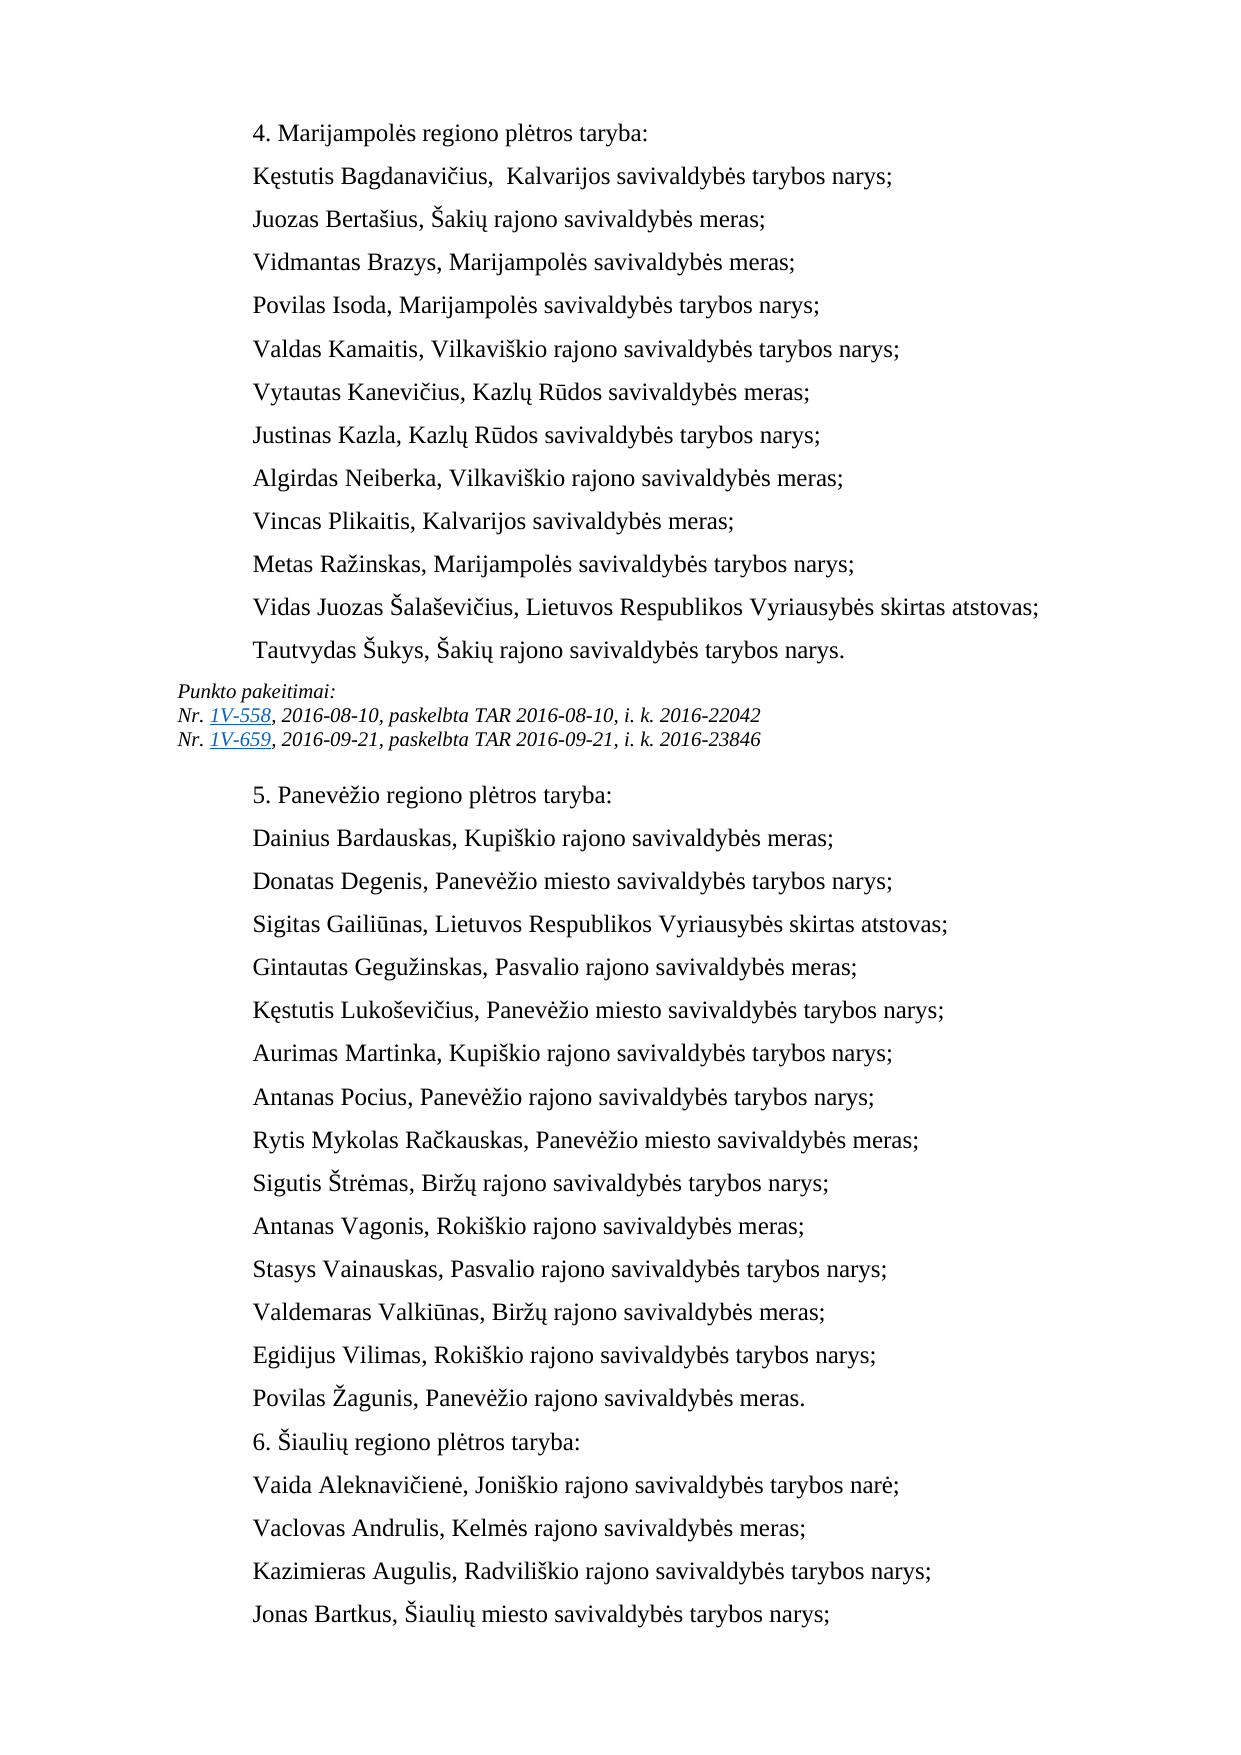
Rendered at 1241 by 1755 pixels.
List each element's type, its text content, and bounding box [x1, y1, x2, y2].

text Nr. 1V-659, 2016-09-21, paskelbta TAR 2016-09-21, i. k. 2016-23846 [177, 727, 1181, 751]
text 4. Marijampolės regiono plėtros taryba: [177, 118, 1181, 147]
text Nr. 1V-558, 2016-08-10, paskelbta TAR 2016-08-10, i. k. 2016-22042 [177, 703, 1181, 727]
text Valdemaras Valkiūnas, Biržų rajono savivaldybės meras; [177, 1297, 1181, 1326]
text Donatas Degenis, Panevėžio miesto savivaldybės tarybos narys; [177, 866, 1181, 895]
text 6. Šiaulių regiono plėtros taryba: [177, 1427, 1181, 1455]
text 5. Panevėžio regiono plėtros taryba: [177, 780, 1181, 808]
text Punkto pakeitimai: [177, 679, 1181, 703]
text Kazimieras Augulis, Radviliškio rajono savivaldybės tarybos narys; [177, 1556, 1181, 1585]
text Vaclovas Andrulis, Kelmės rajono savivaldybės meras; [177, 1513, 1181, 1542]
text Valdas Kamaitis, Vilkaviškio rajono savivaldybės tarybos narys; [177, 334, 1181, 362]
text Vaida Aleknavičienė, Joniškio rajono savivaldybės tarybos narė; [177, 1470, 1181, 1498]
text Egidijus Vilimas, Rokiškio rajono savivaldybės tarybos narys; [177, 1340, 1181, 1369]
text Antanas Vagonis, Rokiškio rajono savivaldybės meras; [177, 1211, 1181, 1240]
text Rytis Mykolas Račkauskas, Panevėžio miesto savivaldybės meras; [177, 1125, 1181, 1153]
text Metas Ražinskas, Marijampolės savivaldybės tarybos narys; [177, 549, 1181, 578]
text Vytautas Kanevičius, Kazlų Rūdos savivaldybės meras; [177, 377, 1181, 406]
text Gintautas Gegužinskas, Pasvalio rajono savivaldybės meras; [177, 952, 1181, 981]
text Kęstutis Bagdanavičius, Kalvarijos savivaldybės tarybos narys; [177, 161, 1181, 190]
text Algirdas Neiberka, Vilkaviškio rajono savivaldybės meras; [177, 463, 1181, 492]
text Kęstutis Lukoševičius, Panevėžio miesto savivaldybės tarybos narys; [177, 995, 1181, 1024]
text Sigutis Štrėmas, Biržų rajono savivaldybės tarybos narys; [177, 1168, 1181, 1197]
text Jonas Bartkus, Šiaulių miesto savivaldybės tarybos narys; [177, 1599, 1181, 1628]
text Vidas Juozas Šalaševičius, Lietuvos Respublikos Vyriausybės skirtas atstovas; [252, 592, 1181, 621]
text Tautvydas Šukys, Šakių rajono savivaldybės tarybos narys. [177, 636, 1181, 664]
text Povilas Isoda, Marijampolės savivaldybės tarybos narys; [177, 291, 1181, 319]
text Justinas Kazla, Kazlų Rūdos savivaldybės tarybos narys; [177, 420, 1181, 449]
text Antanas Pocius, Panevėžio rajono savivaldybės tarybos narys; [177, 1082, 1181, 1110]
text Dainius Bardauskas, Kupiškio rajono savivaldybės meras; [177, 823, 1181, 852]
text Sigitas Gailiūnas, Lietuvos Respublikos Vyriausybės skirtas atstovas; [177, 909, 1181, 938]
text Juozas Bertašius, Šakių rajono savivaldybės meras; [177, 204, 1181, 233]
text Vidmantas Brazys, Marijampolės savivaldybės meras; [177, 247, 1181, 276]
text Vincas Plikaitis, Kalvarijos savivaldybės meras; [177, 506, 1181, 535]
text Stasys Vainauskas, Pasvalio rajono savivaldybės tarybos narys; [177, 1254, 1181, 1283]
text Povilas Žagunis, Panevėžio rajono savivaldybės meras. [177, 1383, 1181, 1412]
text Aurimas Martinka, Kupiškio rajono savivaldybės tarybos narys; [177, 1038, 1181, 1067]
